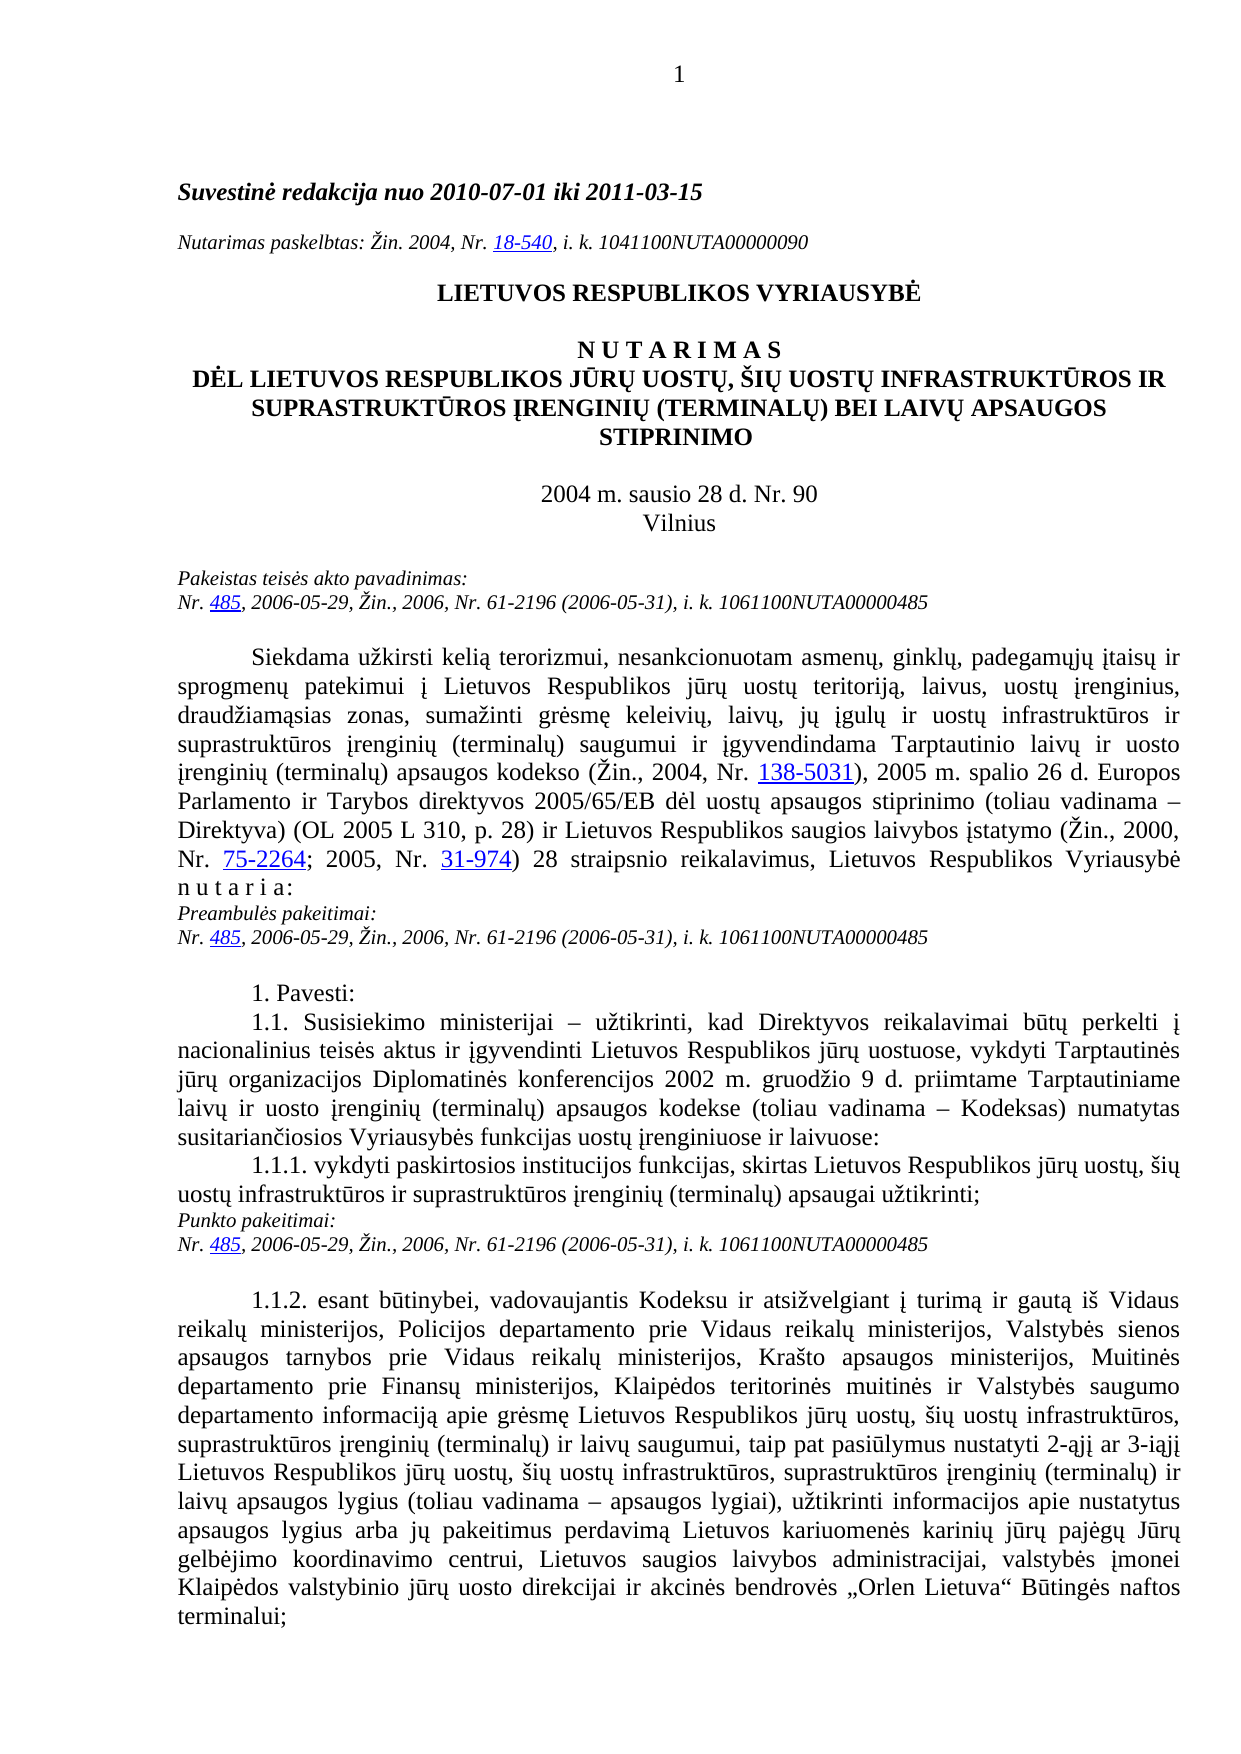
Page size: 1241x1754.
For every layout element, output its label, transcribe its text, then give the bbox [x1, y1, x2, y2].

text Nr. 485, 2006-05-29, Žin., 2006, Nr. 61-2196 (2006-05-31), i. k. 1061100NUTA00000485 [177, 925, 1181, 949]
text Nutarimas paskelbtas: Žin. 2004, Nr. 18-540, i. k. 1041100NUTA00000090 [177, 230, 1181, 254]
text 2004 m. sausio 28 d. Nr. 90 [177, 479, 1181, 508]
text 1. Pavesti: [177, 978, 1181, 1007]
text Nr. 485, 2006-05-29, Žin., 2006, Nr. 61-2196 (2006-05-31), i. k. 1061100NUTA00000485 [177, 590, 1181, 614]
text 1.1.1. vykdyti paskirtosios institucijos funkcijas, skirtas Lietuvos Respublikos jūrų uostų, šių uostų infrastruktūros ir suprastruktūros įrenginių (terminalų) apsaugai užtikrinti; [177, 1151, 1181, 1208]
text 1.1. Susisiekimo ministerijai – užtikrinti, kad Direktyvos reikalavimai būtų perkelti į nacionalinius teisės aktus ir įgyvendinti Lietuvos Respublikos jūrų uostuose, vykdyti Tarptautinės jūrų organizacijos Diplomatinės konferencijos 2002 m. gruodžio 9 d. priimtame Tarptautiniame laivų ir uosto įrenginių (terminalų) apsaugos kodekse (toliau vadinama – Kodeksas) numatytas susitariančiosios Vyriausybės funkcijas uostų įrenginiuose ir laivuose: [177, 1007, 1181, 1151]
text Siekdama užkirsti kelią terorizmui, nesankcionuotam asmenų, ginklų, padegamųjų įtaisų ir sprogmenų patekimui į Lietuvos Respublikos jūrų uostų teritoriją, laivus, uostų įrenginius, draudžiamąsias zonas, sumažinti grėsmę keleivių, laivų, jų įgulų ir uostų infrastruktūros ir suprastruktūros įrenginių (terminalų) saugumui ir įgyvendindama Tarptautinio laivų ir uosto įrenginių (terminalų) apsaugos kodekso (Žin., 2004, Nr. 138-5031), 2005 m. spalio 26 d. Europos Parlamento ir Tarybos direktyvos 2005/65/EB dėl uostų apsaugos stiprinimo (toliau vadinama – Direktyva) (OL 2005 L 310, p. 28) ir Lietuvos Respublikos saugios laivybos įstatymo (Žin., 2000, Nr. 75-2264; 2005, Nr. 31-974) 28 straipsnio reikalavimus, Lietuvos Respublikos Vyriausybė nutaria: [177, 642, 1181, 901]
text 1.1.2. esant būtinybei, vadovaujantis Kodeksu ir atsižvelgiant į turimą ir gautą iš Vidaus reikalų ministerijos, Policijos departamento prie Vidaus reikalų ministerijos, Valstybės sienos apsaugos tarnybos prie Vidaus reikalų ministerijos, Krašto apsaugos ministerijos, Muitinės departamento prie Finansų ministerijos, Klaipėdos teritorinės muitinės ir Valstybės saugumo departamento informaciją apie grėsmę Lietuvos Respublikos jūrų uostų, šių uostų infrastruktūros, suprastruktūros įrenginių (terminalų) ir laivų saugumui, taip pat pasiūlymus nustatyti 2-ąjį ar 3-iąjį Lietuvos Respublikos jūrų uostų, šių uostų infrastruktūros, suprastruktūros įrenginių (terminalų) ir laivų apsaugos lygius (toliau vadinama – apsaugos lygiai), užtikrinti informacijos apie nustatytus apsaugos lygius arba jų pakeitimus perdavimą Lietuvos kariuomenės karinių jūrų pajėgų Jūrų gelbėjimo koordinavimo centrui, Lietuvos saugios laivybos administracijai, valstybės įmonei Klaipėdos valstybinio jūrų uosto direkcijai ir akcinės bendrovės „Orlen Lietuva“ Būtingės naftos terminalui; [177, 1285, 1181, 1630]
text Suvestinė redakcija nuo 2010-07-01 iki 2011-03-15 [177, 177, 1181, 206]
text Preambulės pakeitimai: [177, 901, 1181, 925]
text Nr. 485, 2006-05-29, Žin., 2006, Nr. 61-2196 (2006-05-31), i. k. 1061100NUTA00000485 [177, 1232, 1181, 1256]
text DĖL LIETUVOS RESPUBLIKOS JŪRŲ UOSTŲ, ŠIŲ UOSTŲ INFRASTRUKTŪROS IR SUPRASTRUKTŪROS ĮRENGINIŲ (TERMINALŲ) BEI LAIVŲ APSAUGOS STIPRINIMO [177, 364, 1181, 451]
text N U T A R I M A S [177, 336, 1181, 364]
text Punkto pakeitimai: [177, 1208, 1181, 1232]
text Pakeistas teisės akto pavadinimas: [177, 566, 1181, 590]
text LIETUVOS RESPUBLIKOS VYRIAUSYBĖ [177, 278, 1181, 307]
text Vilnius [177, 508, 1181, 537]
